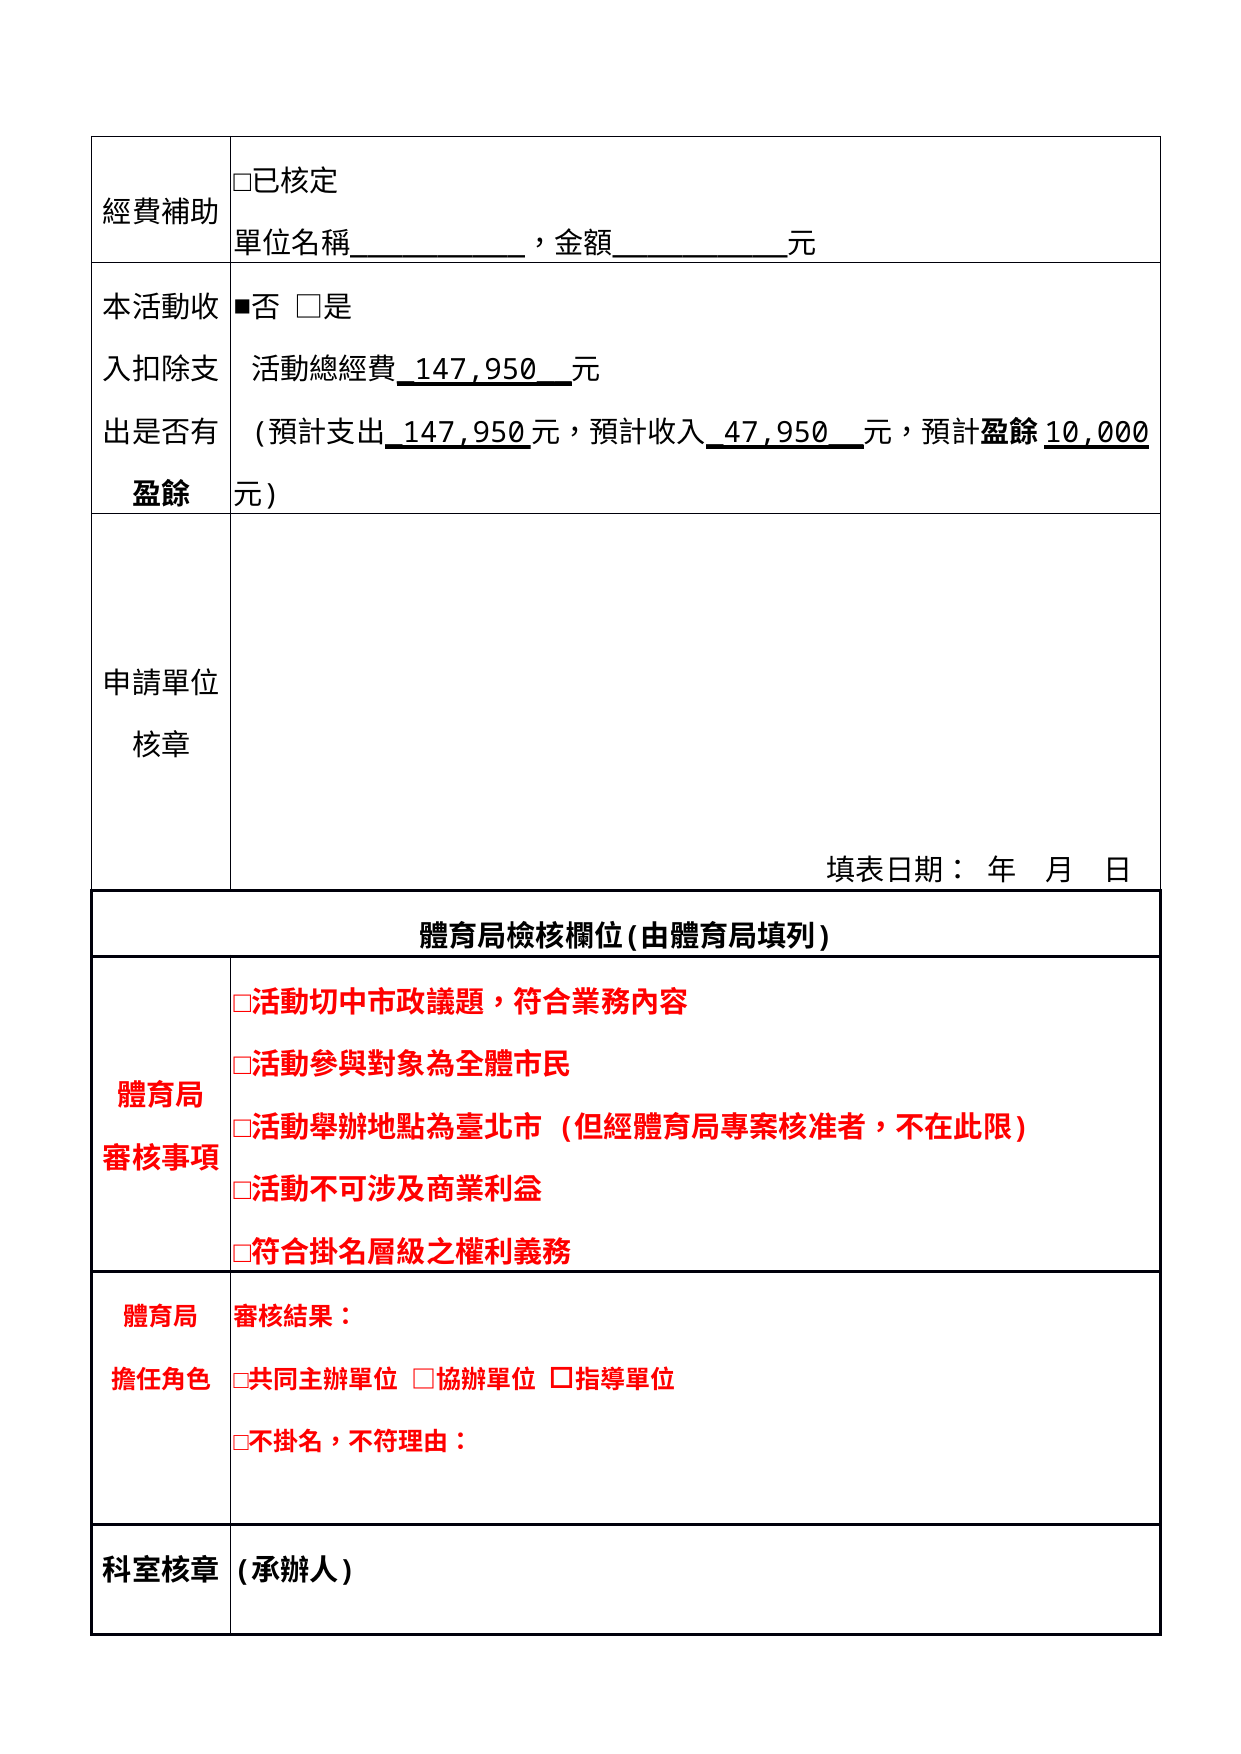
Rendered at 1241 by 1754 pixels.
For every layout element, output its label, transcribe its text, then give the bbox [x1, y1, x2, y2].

table_cell 填表日期： 年 月 日 [231, 514, 1160, 889]
table_cell 體育局檢核欄位(由體育局填列) [93, 892, 1159, 954]
table_cell 科室核章 [93, 1526, 230, 1633]
table_cell 申請單位 核章 [92, 514, 230, 889]
table_cell 體育局 擔任角色 [93, 1273, 230, 1523]
table_cell 經費補助 [92, 137, 230, 262]
table_cell □活動切中市政議題，符合業務內容 □活動參與對象為全體市民 □活動舉辦地點為臺北市 (但經體育局專案核准者，不在此限) □活動不可涉及商業利益 □符合掛名層級之權利義務 [231, 958, 1159, 1270]
table_cell (承辦人) [231, 1526, 1159, 1633]
table_cell 體育局 審核事項 [93, 958, 230, 1270]
table_cell ■否 □是 活動總經費_147,950__元 (預計支出_147,950元，預計收入_47,950__元，預計盈餘10,000元) [231, 263, 1160, 513]
table_cell □已核定 單位名稱__________，金額__________元 [231, 137, 1160, 262]
table_cell 本活動收入扣除支出是否有盈餘 [92, 263, 230, 513]
table_cell 審核結果： □共同主辦單位 □協辦單位 指導單位 □不掛名，不符理由： [231, 1273, 1159, 1523]
